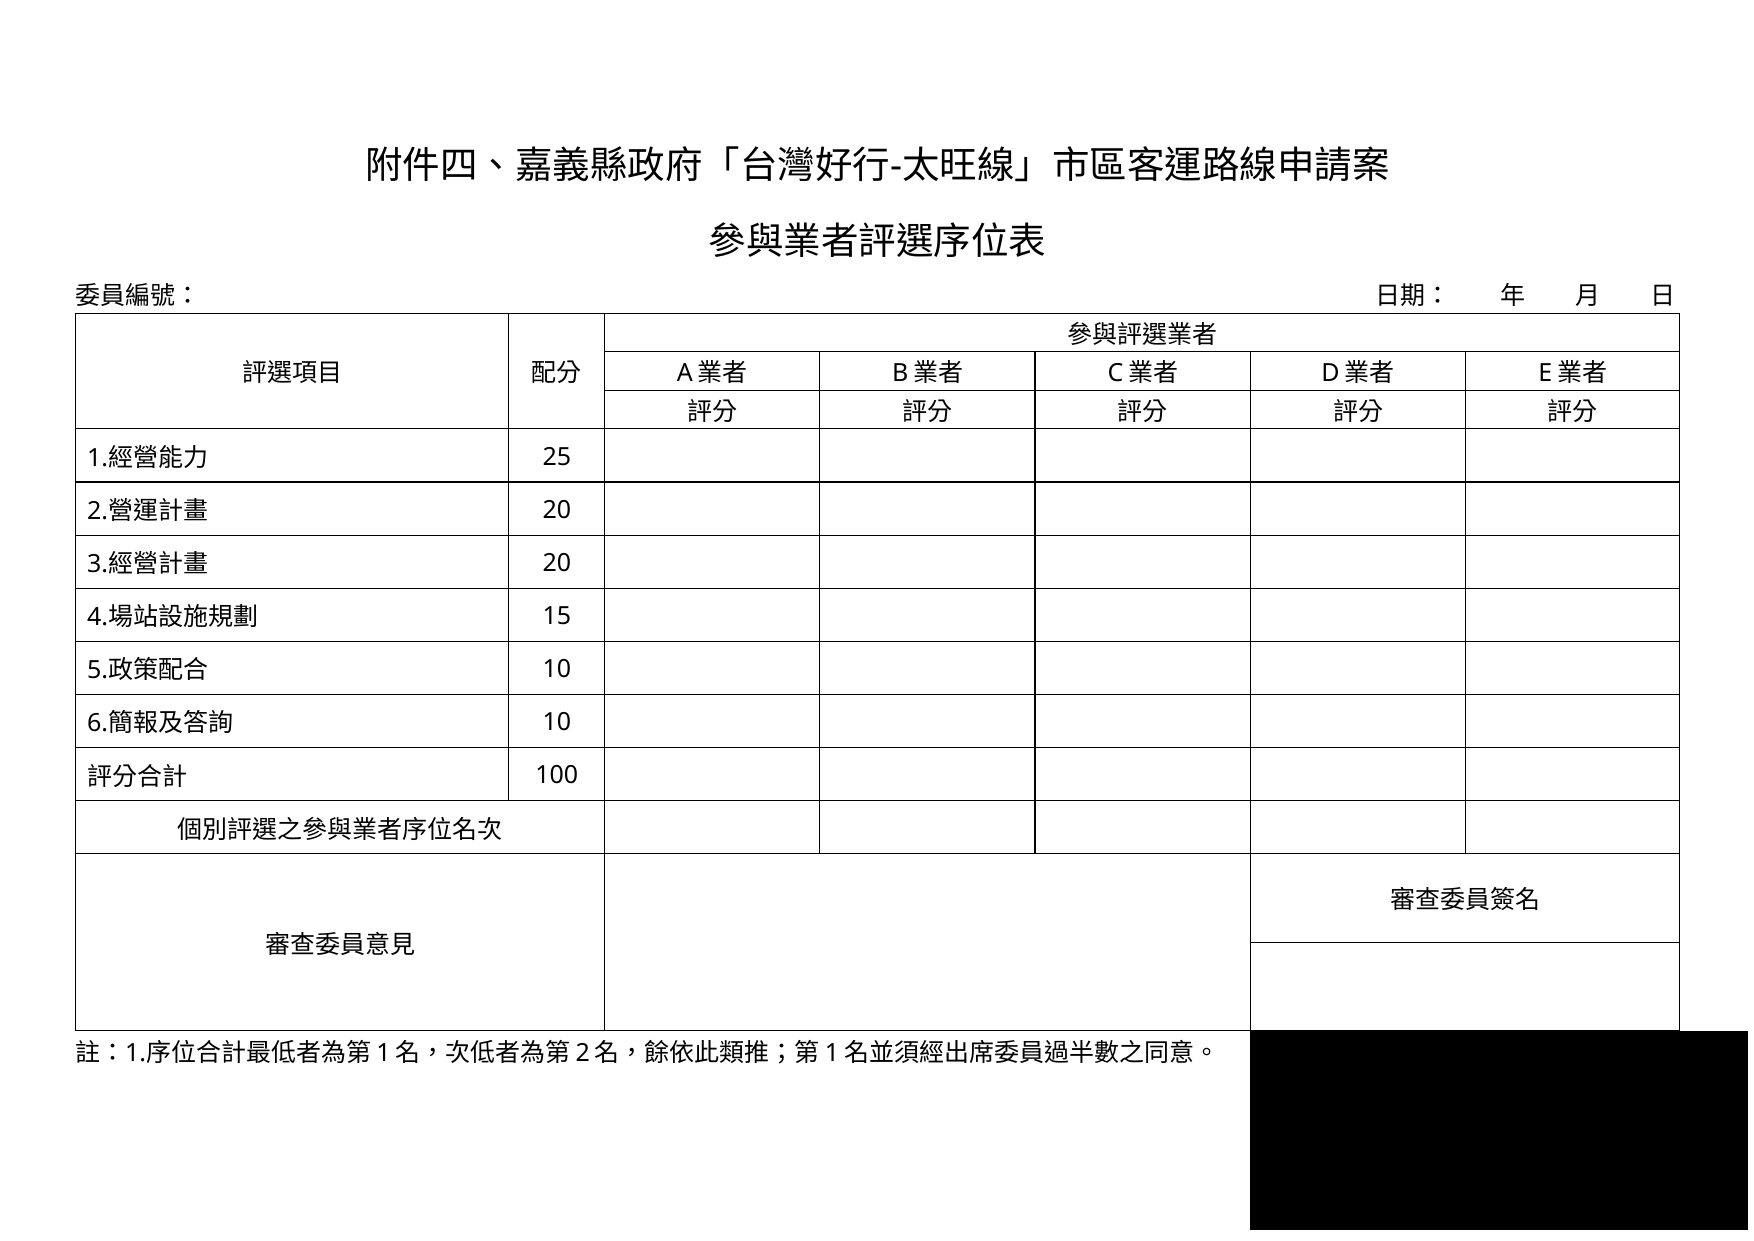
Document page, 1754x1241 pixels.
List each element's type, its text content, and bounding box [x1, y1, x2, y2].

table_cell 3.經營計畫 [76, 536, 508, 588]
table_cell [605, 748, 819, 800]
table_cell [1466, 801, 1679, 853]
table_cell [605, 429, 819, 481]
table_cell 審查委員意見 [76, 854, 604, 1030]
table_cell [1251, 536, 1465, 588]
table_cell C業者 [1036, 352, 1250, 390]
table_cell [1036, 536, 1250, 588]
table_cell 10 [509, 642, 604, 694]
table_cell [820, 642, 1034, 694]
table_cell [605, 695, 819, 747]
table_cell 評分 [820, 391, 1034, 428]
table_cell [820, 483, 1034, 534]
table_cell 評分 [1466, 391, 1679, 428]
table_cell [1251, 748, 1465, 800]
table_cell [1036, 801, 1250, 853]
table_cell 20 [509, 483, 604, 534]
table_cell 5.政策配合 [76, 642, 508, 694]
table_cell [820, 748, 1034, 800]
table_cell [1466, 695, 1679, 747]
table_cell 6.簡報及答詢 [76, 695, 508, 747]
table_cell 10 [509, 695, 604, 747]
text 參與業者評選序位表 [75, 200, 1679, 275]
table_header 配分 [509, 314, 604, 428]
table_cell [605, 801, 819, 853]
table_cell [1251, 801, 1465, 853]
table_cell [605, 854, 1250, 1030]
table_cell [820, 429, 1034, 481]
table_cell [1251, 589, 1465, 641]
table_cell 評分 [1251, 391, 1465, 428]
table_cell E業者 [1466, 352, 1679, 390]
table_cell 評分合計 [76, 748, 508, 800]
table_cell [1466, 748, 1679, 800]
table_cell D業者 [1251, 352, 1465, 390]
table_cell 評分 [1036, 391, 1250, 428]
table_cell [1036, 429, 1250, 481]
table_cell [1251, 483, 1465, 534]
table_cell [1466, 589, 1679, 641]
table_cell 個別評選之參與業者序位名次 [76, 801, 604, 853]
table_cell [1466, 642, 1679, 694]
table_cell [1466, 483, 1679, 534]
table_cell [1251, 695, 1465, 747]
table_cell [1036, 695, 1250, 747]
table_cell [820, 536, 1034, 588]
table_cell [1036, 642, 1250, 694]
table_cell 審查委員簽名 [1251, 854, 1679, 942]
table_cell [1036, 483, 1250, 534]
table_cell [605, 483, 819, 534]
table_cell [820, 801, 1034, 853]
table_cell 評分 [605, 391, 819, 428]
table_cell 20 [509, 536, 604, 588]
table_cell [1466, 536, 1679, 588]
table_cell B業者 [820, 352, 1034, 390]
table_cell A業者 [605, 352, 819, 390]
table_cell [605, 536, 819, 588]
table_cell 2.營運計畫 [76, 483, 508, 534]
table_cell 15 [509, 589, 604, 641]
text 委員編號： 日期： 年 月 日 [75, 275, 1679, 313]
table_cell 4.場站設施規劃 [76, 589, 508, 641]
text 附件四、嘉義縣政府「台灣好行-太旺線」市區客運路線申請案 [75, 125, 1679, 200]
table_cell [820, 589, 1034, 641]
table_header 評選項目 [76, 314, 508, 428]
table_cell [820, 695, 1034, 747]
table_cell [1036, 589, 1250, 641]
table_cell [1466, 429, 1679, 481]
table_cell 25 [509, 429, 604, 481]
table_cell [1251, 943, 1679, 1030]
table_cell 100 [509, 748, 604, 800]
text 註：1.序位合計最低者為第1名，次低者為第2名，餘依此類推；第1名並須經出席委員過半數之同意。 [75, 1031, 1250, 1069]
table_cell [1251, 429, 1465, 481]
table_cell [1251, 642, 1465, 694]
table_cell [1036, 748, 1250, 800]
table_cell [605, 642, 819, 694]
table_header 參與評選業者 [605, 314, 1679, 351]
table_cell [605, 589, 819, 641]
table_cell 1.經營能力 [76, 429, 508, 481]
